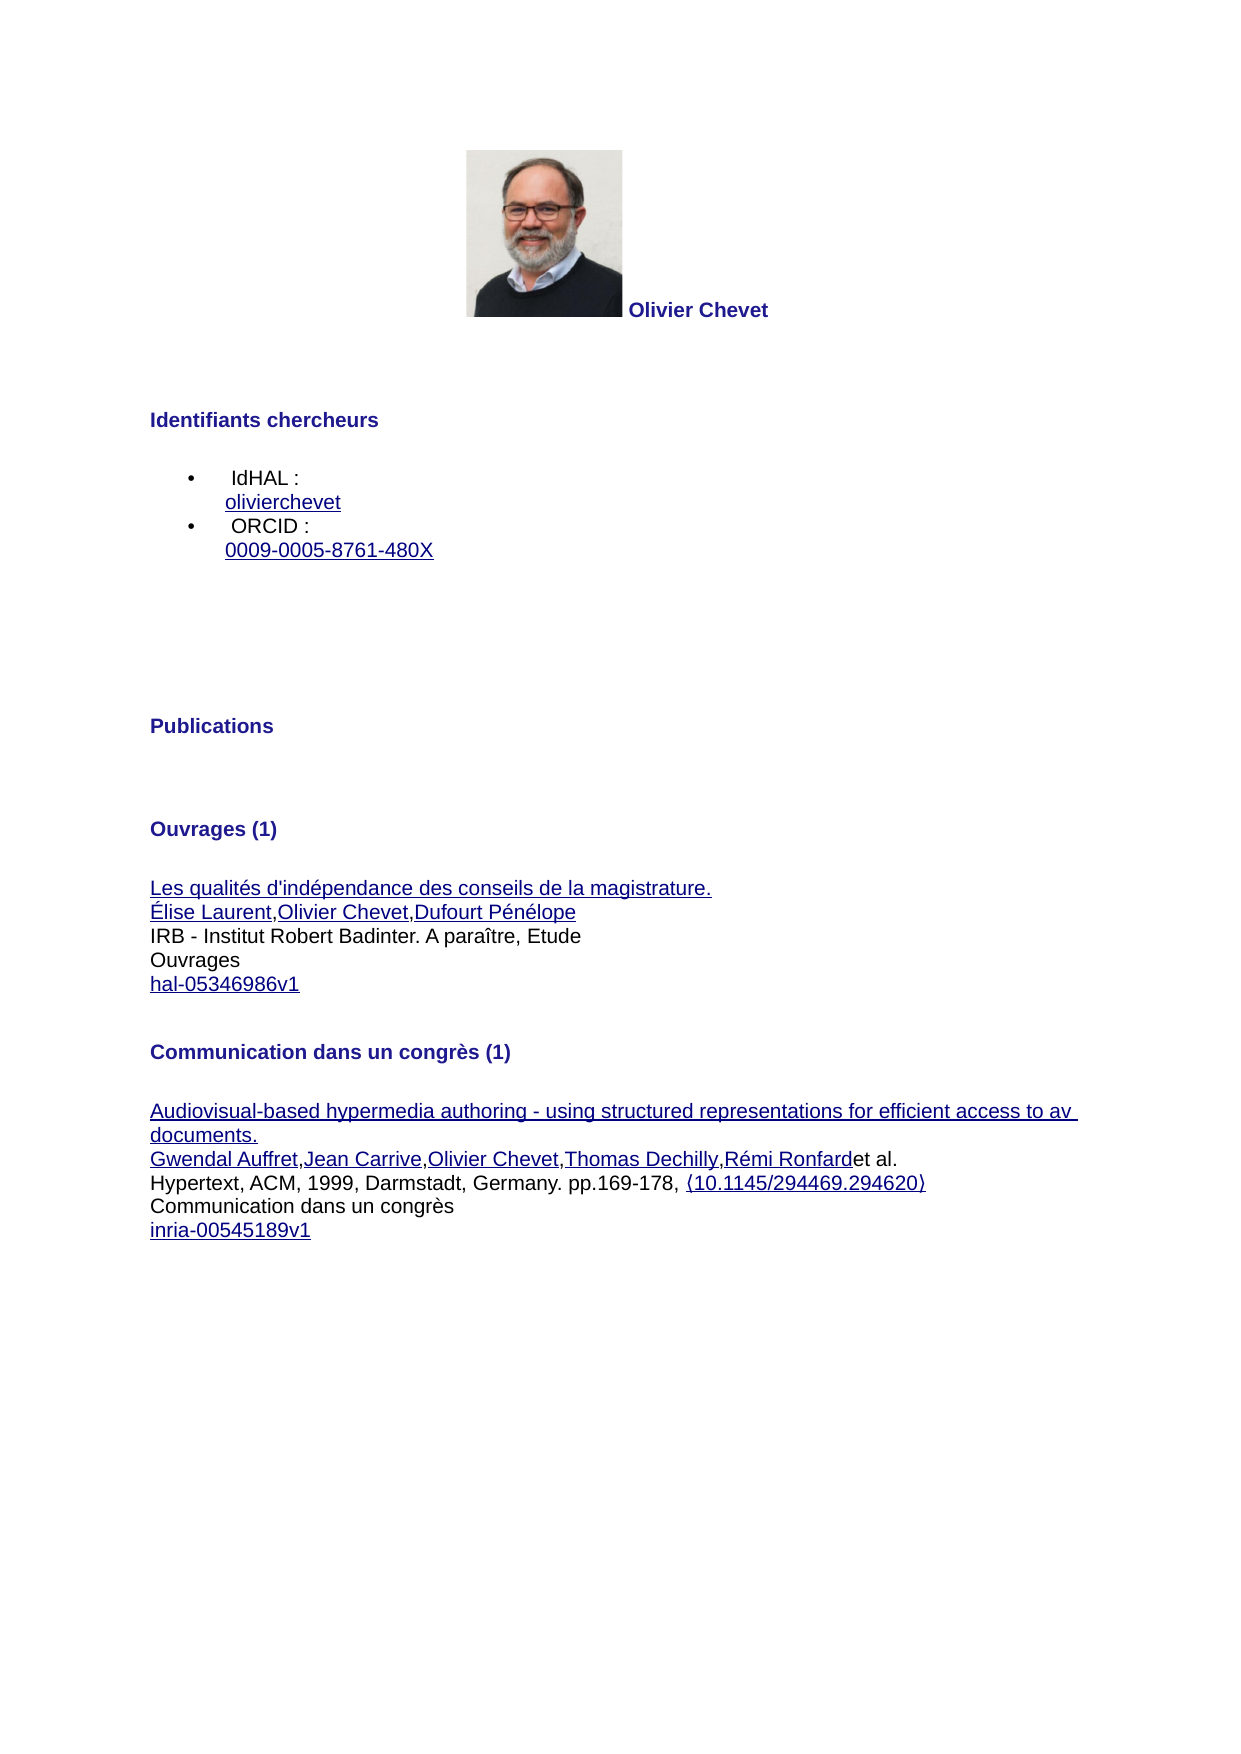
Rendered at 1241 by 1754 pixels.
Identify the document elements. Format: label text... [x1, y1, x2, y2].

table_header Les qualités d'indépendance des conseils de la magistrature. Élise Laurent,Olivier Chevet,Dufourt Pénélope IRB - Institut Robert Badinter. A paraître, Etude Ouvrages hal-05346986v1 [150, 876, 1090, 995]
picture [466, 150, 623, 317]
subtitle Olivier Chevet [150, 150, 1090, 321]
subtitle Communication dans un congrès (1) [150, 1040, 1090, 1064]
subtitle Ouvrages (1) [150, 817, 1090, 841]
table_header Audiovisual-based hypermedia authoring - using structured representations for efficient access to av documents. Gwendal Auffret,Jean Carrive,Olivier Chevet,Thomas Dechilly,Rémi Ronfardet al. Hypertext, ACM, 1999, Darmstadt, Germany. pp.169-178, ⟨10.1145/294469.294620⟩ Communication dans un congrès inria-00545189v1 [150, 1099, 1090, 1242]
list ORCID : [187, 514, 1090, 538]
list IdHAL : [187, 466, 1090, 490]
list olivierchevet [187, 490, 1090, 514]
list 0009-0005-8761-480X [187, 538, 1090, 562]
subtitle Identifiants chercheurs [150, 408, 1090, 432]
subtitle Publications [150, 714, 1090, 738]
